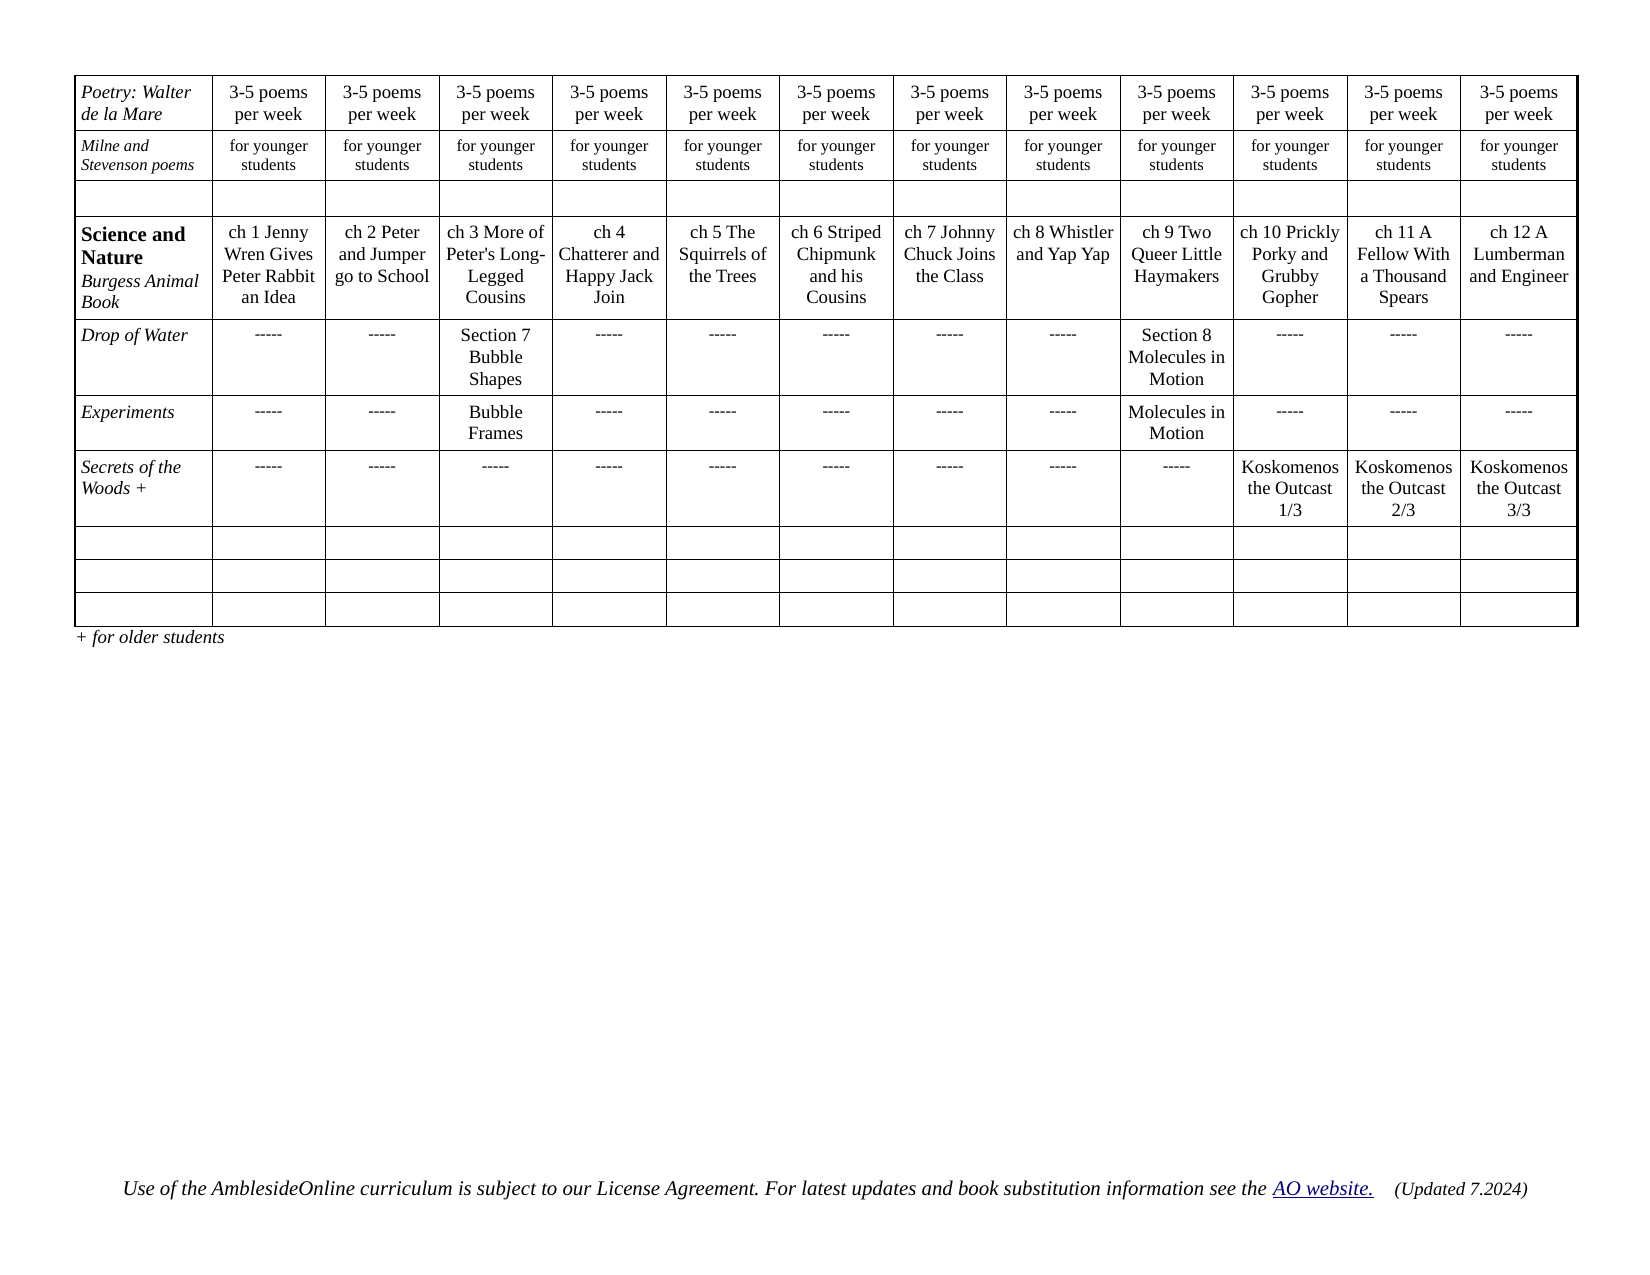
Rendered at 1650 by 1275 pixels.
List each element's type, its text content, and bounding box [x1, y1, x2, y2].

table_cell [440, 527, 552, 559]
table_cell 3-5 poems per week [1234, 76, 1347, 130]
table_cell ----- [894, 396, 1006, 449]
table_cell [213, 593, 325, 626]
table_cell for younger students [553, 131, 666, 180]
table_cell ----- [1007, 396, 1120, 449]
table_cell [1007, 593, 1120, 626]
table_cell [1007, 527, 1120, 559]
text + for older students [75, 627, 1575, 647]
table_cell ch 9 Two Queer Little Haymakers [1121, 217, 1233, 318]
table_cell for younger students [1121, 131, 1233, 180]
table_cell [1348, 527, 1460, 559]
table_cell [1461, 560, 1576, 592]
table_cell [894, 181, 1006, 216]
table_cell for younger students [780, 131, 893, 180]
table_cell 3-5 poems per week [780, 76, 893, 130]
table_cell 3-5 poems per week [326, 76, 439, 130]
table_cell for younger students [1461, 131, 1576, 180]
table_cell ----- [440, 451, 552, 526]
table_cell for younger students [213, 131, 325, 180]
table_cell Section 8 Molecules in Motion [1121, 320, 1233, 395]
table_cell ----- [553, 396, 666, 449]
table_cell [76, 560, 212, 592]
table_cell ch 5 The Squirrels of the Trees [667, 217, 779, 318]
table_cell ch 7 Johnny Chuck Joins the Class [894, 217, 1006, 318]
table_cell ----- [1121, 451, 1233, 526]
table_cell [1234, 527, 1347, 559]
table_cell [326, 181, 439, 216]
table_cell ----- [213, 320, 325, 395]
table_cell [326, 560, 439, 592]
table_cell ch 11 A Fellow With a Thousand Spears [1348, 217, 1460, 318]
table_cell Koskomenos the Outcast 2/3 [1348, 451, 1460, 526]
table_cell [894, 527, 1006, 559]
table_cell ----- [1007, 320, 1120, 395]
table_cell for younger students [1007, 131, 1120, 180]
table_cell [780, 560, 893, 592]
table_cell [1234, 593, 1347, 626]
table_cell [1461, 527, 1576, 559]
table_cell ----- [894, 320, 1006, 395]
table_cell [213, 181, 325, 216]
table_cell ----- [1234, 320, 1347, 395]
table_cell [780, 181, 893, 216]
table_cell 3-5 poems per week [667, 76, 779, 130]
table_cell Science and Nature Burgess Animal Book [76, 217, 212, 318]
table_cell ----- [780, 451, 893, 526]
table_cell [440, 593, 552, 626]
table_cell [1348, 560, 1460, 592]
table_cell 3-5 poems per week [1461, 76, 1576, 130]
table_cell ----- [213, 451, 325, 526]
table_cell 3-5 poems per week [1348, 76, 1460, 130]
table_cell [667, 527, 779, 559]
table_cell Bubble Frames [440, 396, 552, 449]
table_cell Koskomenos the Outcast 1/3 [1234, 451, 1347, 526]
table_cell [1461, 593, 1576, 626]
table_cell for younger students [326, 131, 439, 180]
table_cell ----- [667, 451, 779, 526]
table_cell Secrets of the Woods + [76, 451, 212, 526]
table_cell [553, 593, 666, 626]
table_cell [667, 181, 779, 216]
table_cell ch 10 Prickly Porky and Grubby Gopher [1234, 217, 1347, 318]
table_cell [326, 593, 439, 626]
table_cell [1461, 181, 1576, 216]
table_cell [1348, 181, 1460, 216]
table_cell 3-5 poems per week [553, 76, 666, 130]
table_cell for younger students [440, 131, 552, 180]
table_cell ----- [326, 396, 439, 449]
table_cell Experiments [76, 396, 212, 449]
table_cell [213, 560, 325, 592]
table_cell 3-5 poems per week [213, 76, 325, 130]
table_cell ----- [1007, 451, 1120, 526]
table_cell [553, 527, 666, 559]
table_cell 3-5 poems per week [894, 76, 1006, 130]
table_cell [553, 560, 666, 592]
table_cell ch 8 Whistler and Yap Yap [1007, 217, 1120, 318]
table_cell ----- [780, 396, 893, 449]
table_cell [780, 527, 893, 559]
table_cell [780, 593, 893, 626]
table_cell [1234, 181, 1347, 216]
table_cell ch 3 More of Peter's Long-Legged Cousins [440, 217, 552, 318]
table_cell Molecules in Motion [1121, 396, 1233, 449]
table_cell ch 2 Peter and Jumper go to School [326, 217, 439, 318]
table_cell ----- [326, 451, 439, 526]
table_cell ----- [780, 320, 893, 395]
table_cell [894, 560, 1006, 592]
table_cell [1121, 181, 1233, 216]
table_cell for younger students [1348, 131, 1460, 180]
table_cell ch 12 A Lumberman and Engineer [1461, 217, 1576, 318]
table_cell ----- [1461, 396, 1576, 449]
table_cell ch 1 Jenny Wren Gives Peter Rabbit an Idea [213, 217, 325, 318]
table_cell for younger students [894, 131, 1006, 180]
table_cell Drop of Water [76, 320, 212, 395]
table_cell ch 4 Chatterer and Happy Jack Join [553, 217, 666, 318]
table_cell [667, 560, 779, 592]
table_cell 3-5 poems per week [440, 76, 552, 130]
table_cell ----- [894, 451, 1006, 526]
table_cell Section 7 Bubble Shapes [440, 320, 552, 395]
table_cell [213, 527, 325, 559]
table_cell ----- [1348, 396, 1460, 449]
table_cell [76, 181, 212, 216]
table_cell [1121, 593, 1233, 626]
table_cell Poetry: Walter de la Mare [76, 76, 212, 130]
table_cell ----- [553, 451, 666, 526]
table_cell [1121, 560, 1233, 592]
table_cell ----- [553, 320, 666, 395]
table_cell [1121, 527, 1233, 559]
table_cell ----- [326, 320, 439, 395]
table_cell [440, 181, 552, 216]
table_cell ----- [1461, 320, 1576, 395]
table_cell Milne and Stevenson poems [76, 131, 212, 180]
table_cell [76, 527, 212, 559]
table_cell Koskomenos the Outcast 3/3 [1461, 451, 1576, 526]
table_cell ----- [213, 396, 325, 449]
table_cell [1348, 593, 1460, 626]
table_cell [1007, 560, 1120, 592]
table_cell [1007, 181, 1120, 216]
table_cell [553, 181, 666, 216]
table_cell ----- [1234, 396, 1347, 449]
table_cell for younger students [667, 131, 779, 180]
table_cell ch 6 Striped Chipmunk and his Cousins [780, 217, 893, 318]
table_cell ----- [667, 320, 779, 395]
table_cell [440, 560, 552, 592]
table_cell 3-5 poems per week [1007, 76, 1120, 130]
table_cell [667, 593, 779, 626]
table_cell [894, 593, 1006, 626]
table_cell 3-5 poems per week [1121, 76, 1233, 130]
table_cell [76, 593, 212, 626]
table_cell [326, 527, 439, 559]
table_cell for younger students [1234, 131, 1347, 180]
table_cell ----- [1348, 320, 1460, 395]
table_cell ----- [667, 396, 779, 449]
table_cell [1234, 560, 1347, 592]
